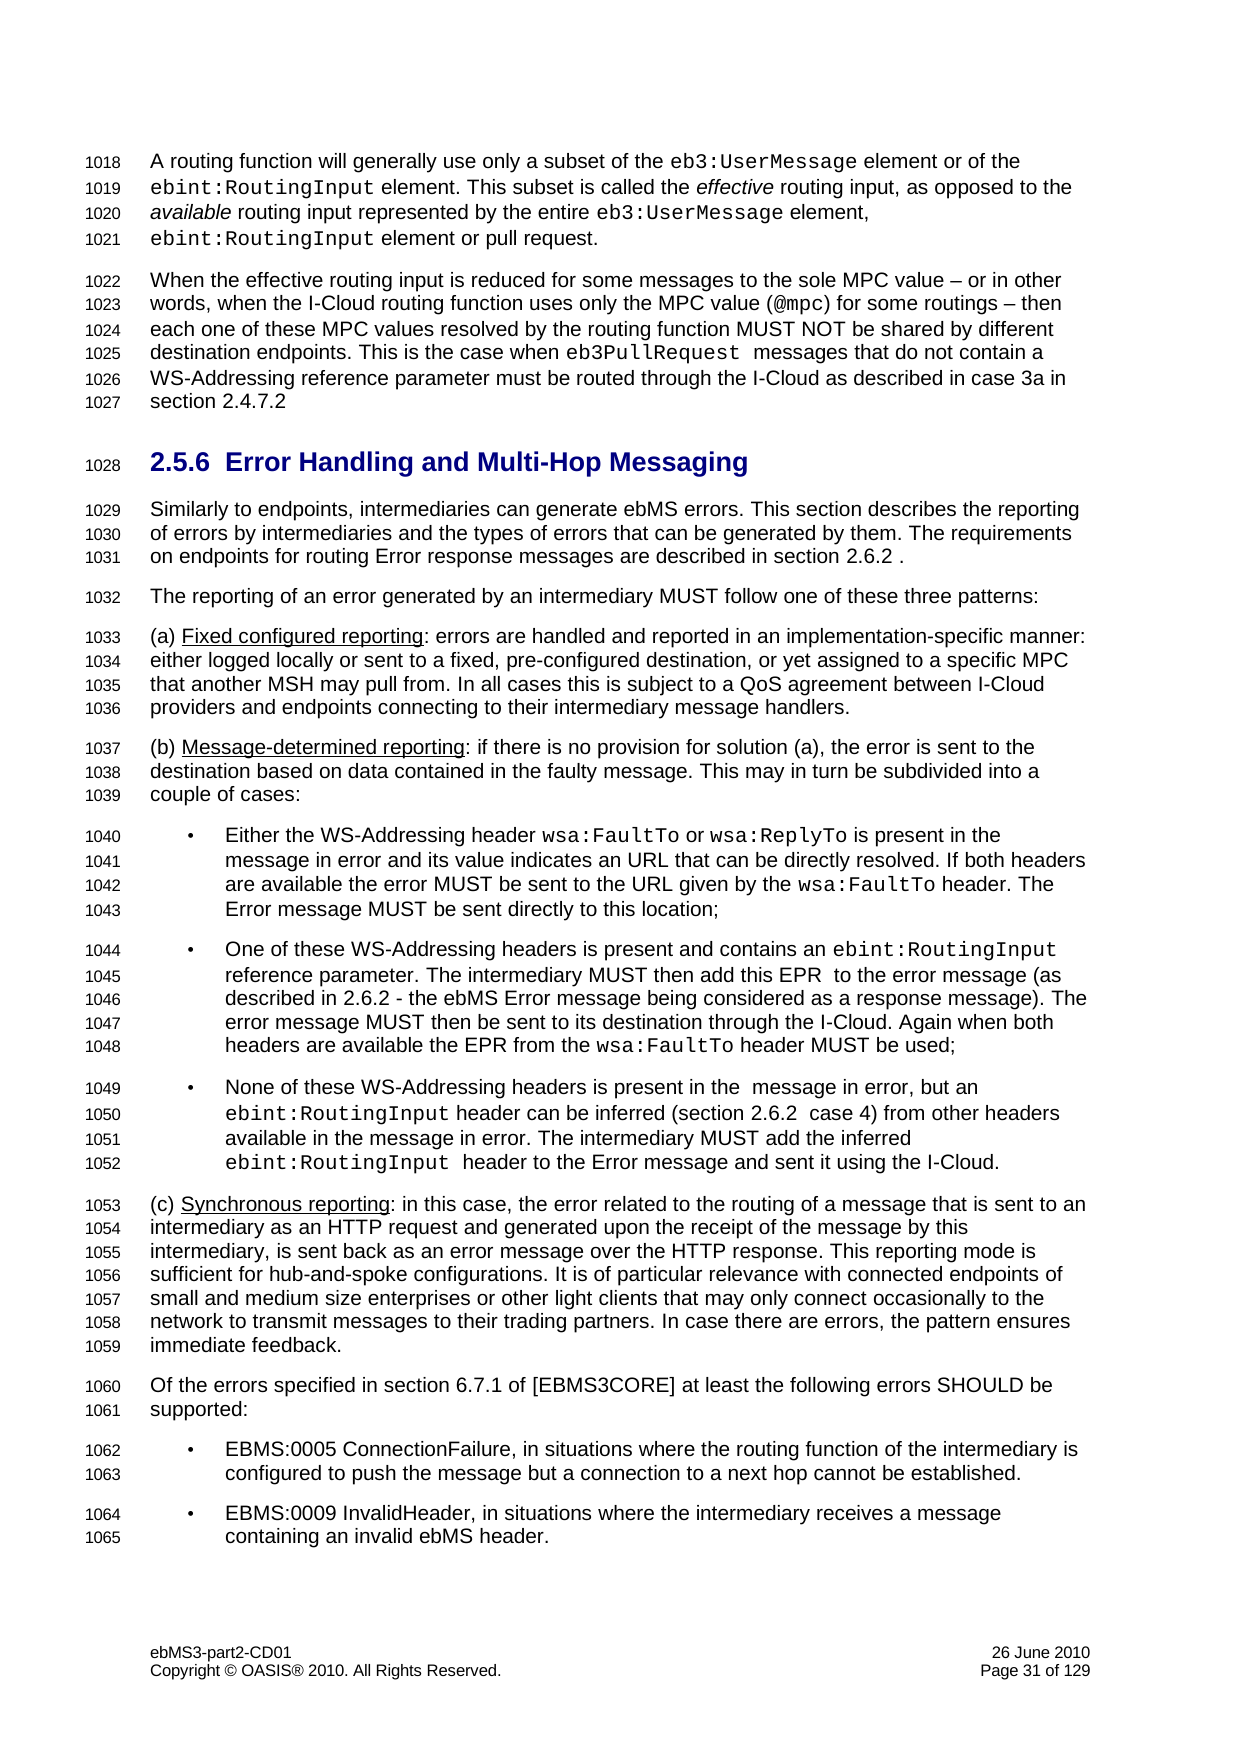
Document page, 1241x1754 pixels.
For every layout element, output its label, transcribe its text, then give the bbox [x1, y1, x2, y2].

text A routing function will generally use only a subset of the eb3:UserMessage element or of the ebint:RoutingInput element. This subset is called the effective routing input, as opposed to the available routing input represented by the entire eb3:UserMessage element, ebint:RoutingInput element or pull request. [150, 150, 1090, 252]
list EBMS:0005 ConnectionFailure, in situations where the routing function of the intermediary is configured to push the message but a connection to a next hop cannot be established. [187, 1437, 1090, 1484]
text When the effective routing input is reduced for some messages to the sole MPC value – or in other words, when the I-Cloud routing function uses only the MPC value (@mpc) for some routings – then each one of these MPC values resolved by the routing function MUST NOT be shared by different destination endpoints. This is the case when eb3PullRequest messages that do not contain a WS-Addressing reference parameter must be routed through the I-Cloud as described in case 3a in section 2.4.7.2 [150, 268, 1090, 413]
text (a) Fixed configured reporting: errors are handled and reported in an implementation-specific manner: either logged locally or sent to a fixed, pre-configured destination, or yet assigned to a specific MPC that another MSH may pull from. In all cases this is subject to a QoS agreement between I-Cloud providers and endpoints connecting to their intermediary message handlers. [150, 625, 1090, 719]
text (c) Synchronous reporting: in this case, the error related to the routing of a message that is sent to an intermediary as an HTTP request and generated upon the receipt of the message by this intermediary, is sent back as an error message over the HTTP response. This reporting mode is sufficient for hub-and-spoke configurations. It is of particular relevance with connected endpoints of small and medium size enterprises or other light clients that may only connect occasionally to the network to transmit messages to their trading partners. In case there are errors, the pattern ensures immediate feedback. [150, 1192, 1090, 1357]
list None of these WS-Addressing headers is present in the message in error, but an ebint:RoutingInput header can be inferred (section 2.6.2 case 4) from other headers available in the message in error. The intermediary MUST add the inferred ebint:RoutingInput header to the Error message and sent it using the I-Cloud. [187, 1076, 1090, 1176]
list Either the WS-Addressing header wsa:FaultTo or wsa:ReplyTo is present in the message in error and its value indicates an URL that can be directly resolved. If both headers are available the error MUST be sent to the URL given by the wsa:FaultTo header. The Error message MUST be sent directly to this location; [187, 823, 1090, 921]
list One of these WS-Addressing headers is present and contains an ebint:RoutingInput reference parameter. The intermediary MUST then add this EPR to the error message (as described in 2.6.2 - the ebMS Error message being considered as a response message). The error message MUST then be sent to its destination through the I-Cloud. Again when both headers are available the EPR from the wsa:FaultTo header MUST be used; [187, 938, 1090, 1059]
subtitle Error Handling and Multi-Hop Messaging [150, 447, 1090, 477]
text (b) Message-determined reporting: if there is no provision for solution (a), the error is sent to the destination based on data contained in the faulty message. This may in turn be subdivided into a couple of cases: [150, 736, 1090, 806]
text The reporting of an error generated by an intermediary MUST follow one of these three patterns: [150, 585, 1090, 608]
list EBMS:0009 InvalidHeader, in situations where the intermediary receives a message containing an invalid ebMS header. [187, 1501, 1090, 1548]
text Similarly to endpoints, intermediaries can generate ebMS errors. This section describes the reporting of errors by intermediaries and the types of errors that can be generated by them. The requirements on endpoints for routing Error response messages are described in section 2.6.2 . [150, 497, 1090, 568]
text Of the errors specified in section 6.7.1 of [EBMS3CORE] at least the following errors SHOULD be supported: [150, 1374, 1090, 1421]
